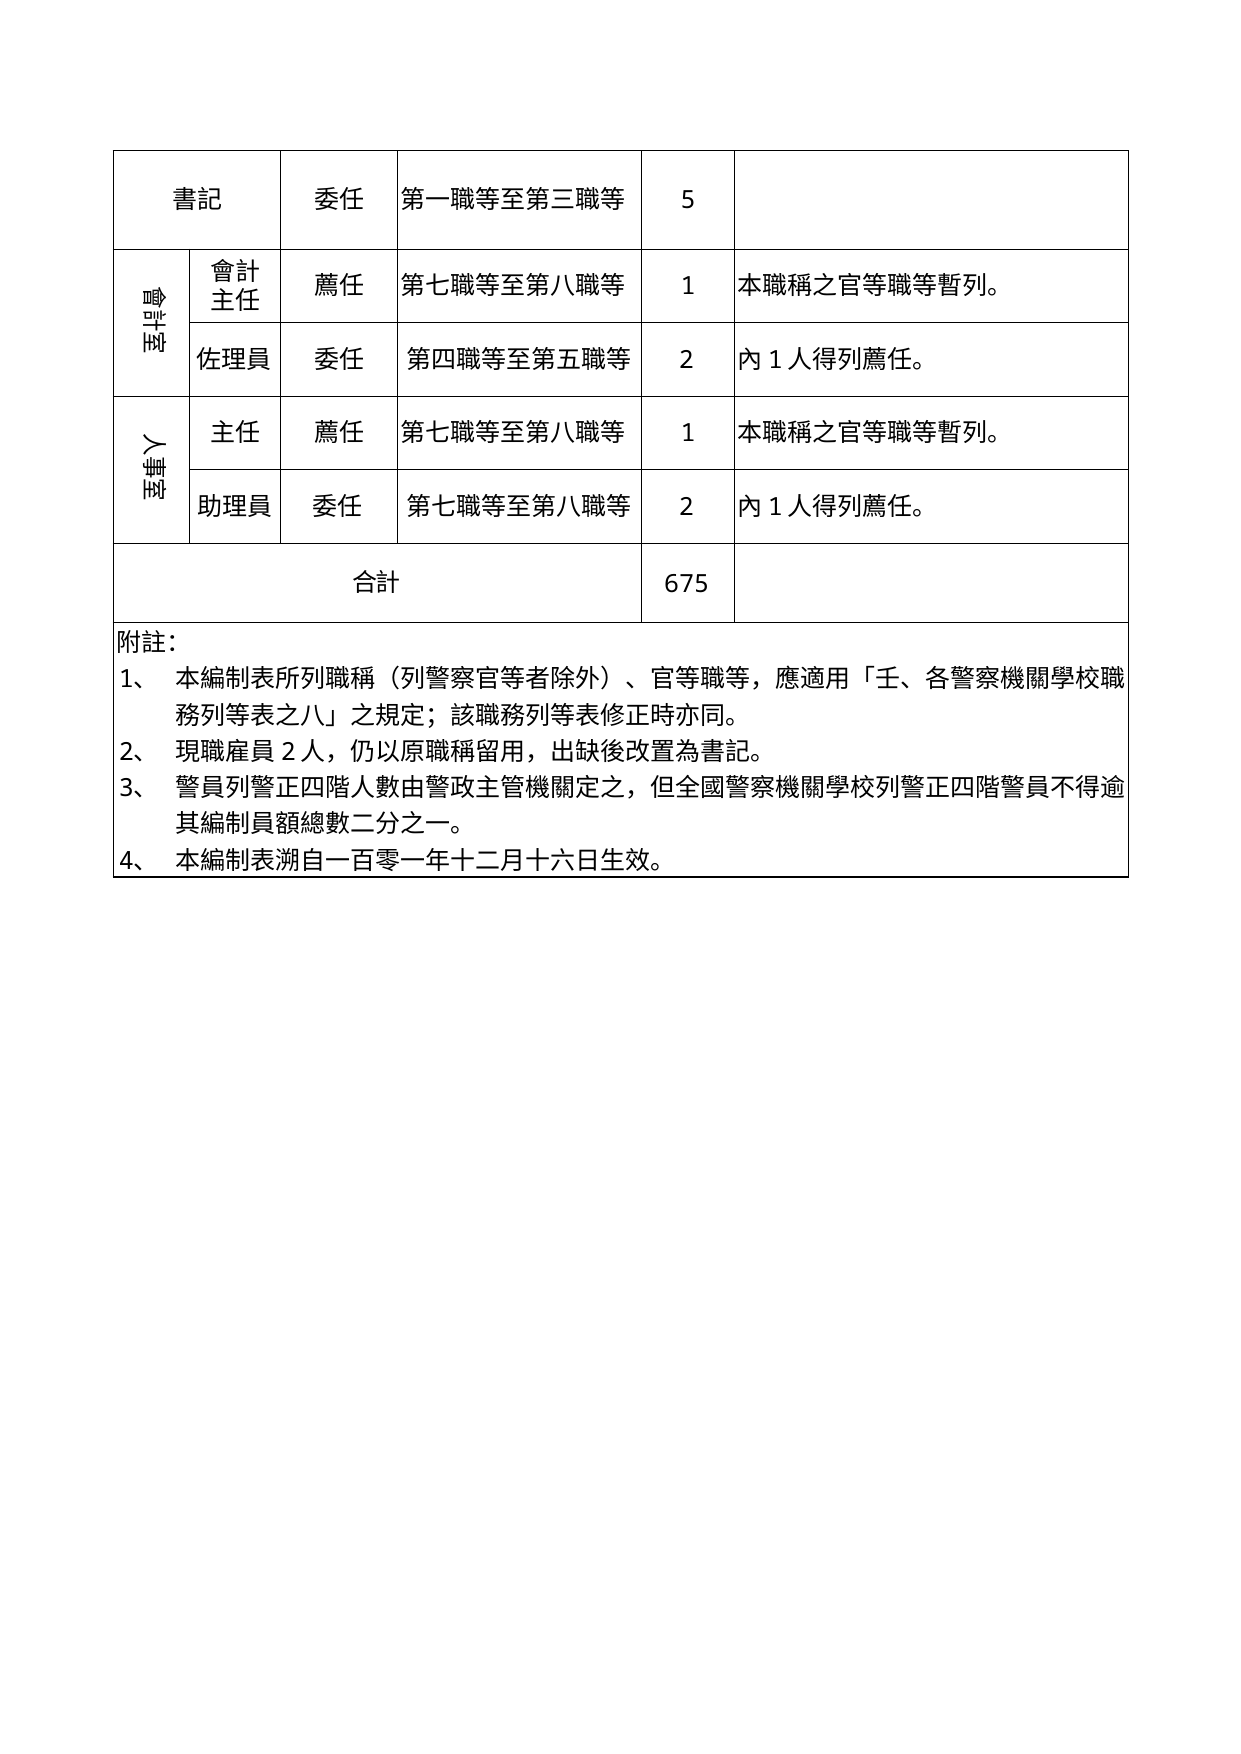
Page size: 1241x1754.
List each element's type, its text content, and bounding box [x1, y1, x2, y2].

table_cell 委任 [281, 323, 397, 396]
table_cell 薦任 [281, 250, 397, 322]
table_cell 委任 [281, 151, 397, 248]
table_cell 佐理員 [190, 323, 280, 396]
table_cell 第七職等至第八職等 [398, 470, 641, 543]
table_cell 675 [642, 544, 734, 622]
table_cell 內1人得列薦任。 [735, 470, 1128, 543]
table_cell 會計 主任 [190, 250, 280, 322]
table_cell 人事室 [114, 397, 189, 543]
table_cell 1 [642, 397, 734, 469]
table_cell 合計 [114, 544, 641, 622]
table_cell 書記 [114, 151, 280, 248]
table_cell 本職稱之官等職等暫列。 [735, 397, 1128, 469]
table_cell [735, 544, 1128, 622]
table_cell 主任 [190, 397, 280, 469]
table_cell 第一職等至第三職等 [398, 151, 641, 248]
table_cell 5 [642, 151, 734, 248]
table_cell 第四職等至第五職等 [398, 323, 641, 396]
table_cell 本職稱之官等職等暫列。 [735, 250, 1128, 322]
table_cell 2 [642, 323, 734, 396]
table_cell 1 [642, 250, 734, 322]
table_cell 第七職等至第八職等 [398, 250, 641, 322]
table_cell 委任 [281, 470, 397, 543]
table_cell 內1人得列薦任。 [735, 323, 1128, 396]
table_cell 附註： 本編制表所列職稱（列警察官等者除外）、官等職等，應適用「壬、各警察機關學校職務列等表之八」之規定；該職務列等表修正時亦同。 現職雇員2人，仍以原職稱留用，出缺後改置為書記。 警員列警正四階人數由警政主管機關定之，但全國警察機關學校列警正四階警員不得逾其編制員額總數二分之一。 本編制表溯自一百零一年十二月十六日生效。 [114, 623, 1128, 876]
table_cell 助理員 [190, 470, 280, 543]
table_cell 第七職等至第八職等 [398, 397, 641, 469]
table_cell 會計室 [114, 250, 189, 396]
table_cell 薦任 [281, 397, 397, 469]
table_cell [735, 151, 1128, 248]
table_cell 2 [642, 470, 734, 543]
